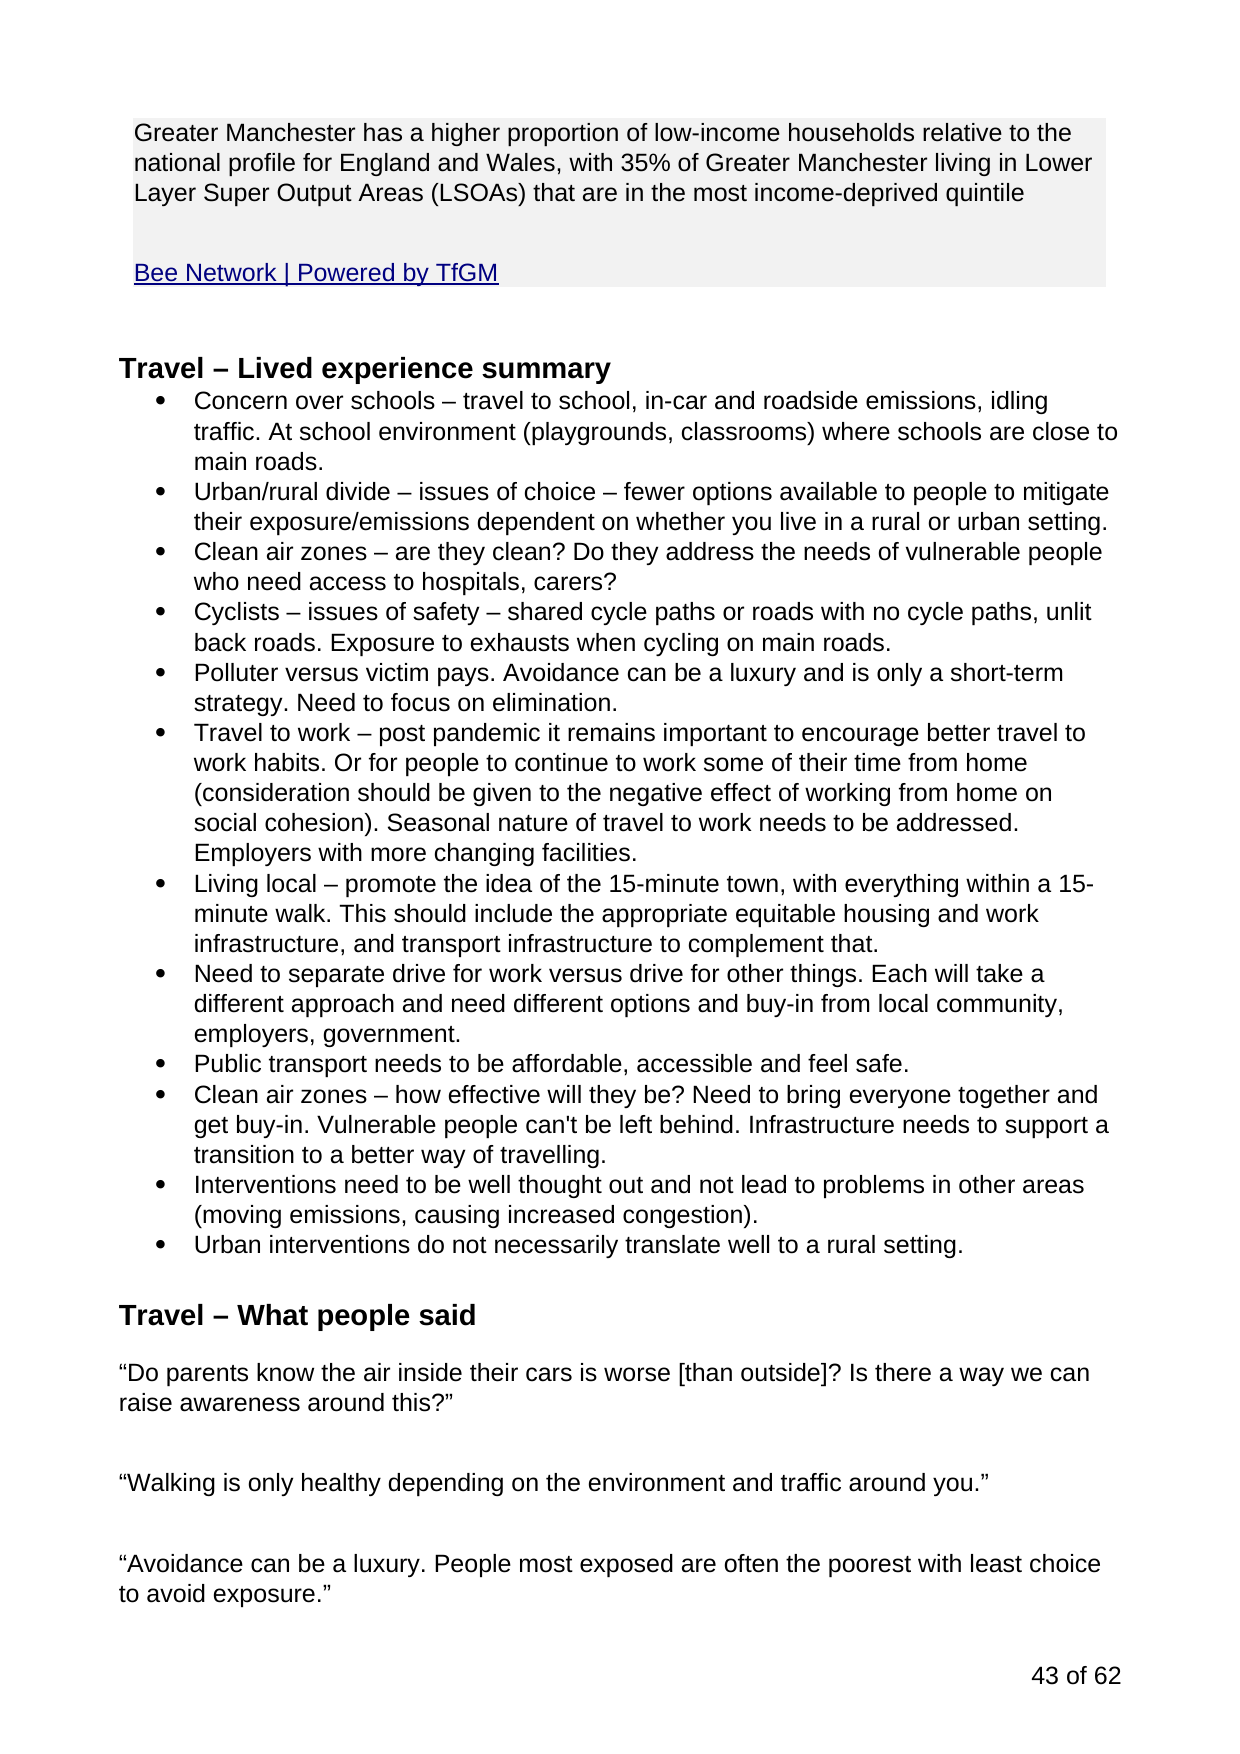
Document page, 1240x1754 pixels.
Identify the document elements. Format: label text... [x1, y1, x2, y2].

text Bee Network | Powered by TfGM [133, 258, 1106, 287]
text Greater Manchester has a higher proportion of low-income households relative to the national profile for England and Wales, with 35% of Greater Manchester living in Lower Layer Super Output Areas (LSOAs) that are in the most income-deprived quintile [133, 118, 1106, 207]
text “Avoidance can be a luxury. People most exposed are often the poorest with least choice to avoid exposure.” [118, 1548, 1121, 1607]
list Clean air zones – are they clean? Do they address the needs of vulnerable people who need access to hospitals, carers? [156, 537, 1121, 596]
list Urban/rural divide – issues of choice – fewer options available to people to mitigate their exposure/emissions dependent on whether you live in a rural or urban setting. [156, 477, 1121, 536]
subtitle Travel – What people said [118, 1298, 1121, 1332]
list Urban interventions do not necessarily translate well to a rural setting. [156, 1230, 1121, 1259]
text “Walking is only healthy depending on the environment and traffic around you.” [118, 1468, 1121, 1497]
list Cyclists – issues of safety – shared cycle paths or roads with no cycle paths, unlit back roads. Exposure to exhausts when cycling on main roads. [156, 597, 1121, 656]
list Living local – promote the idea of the 15-minute town, with everything within a 15-minute walk. This should include the appropriate equitable housing and work infrastructure, and transport infrastructure to complement that. [156, 868, 1121, 958]
list Travel to work – post pandemic it remains important to encourage better travel to work habits. Or for people to continue to work some of their time from home (consideration should be given to the negative effect of working from home on social cohesion). Seasonal nature of travel to work needs to be addressed. Employers with more changing facilities. [156, 718, 1121, 867]
list Need to separate drive for work versus drive for other things. Each will take a different approach and need different options and buy-in from local community, employers, government. [156, 959, 1121, 1048]
text “Do parents know the air inside their cars is worse [than outside]? Is there a way we can raise awareness around this?” [118, 1358, 1121, 1417]
list Concern over schools – travel to school, in-car and roadside emissions, idling traffic. At school environment (playgrounds, classrooms) where schools are close to main roads. [156, 386, 1121, 475]
subtitle Travel – Lived experience summary [118, 351, 1121, 384]
list Polluter versus victim pays. Avoidance can be a luxury and is only a short-term strategy. Need to focus on elimination. [156, 658, 1121, 717]
list Public transport needs to be affordable, accessible and feel safe. [156, 1049, 1121, 1078]
list Clean air zones – how effective will they be? Need to bring everyone together and get buy-in. Vulnerable people can't be left behind. Infrastructure needs to support a transition to a better way of travelling. [156, 1079, 1121, 1169]
list Interventions need to be well thought out and not lead to problems in other areas (moving emissions, causing increased congestion). [156, 1170, 1121, 1229]
